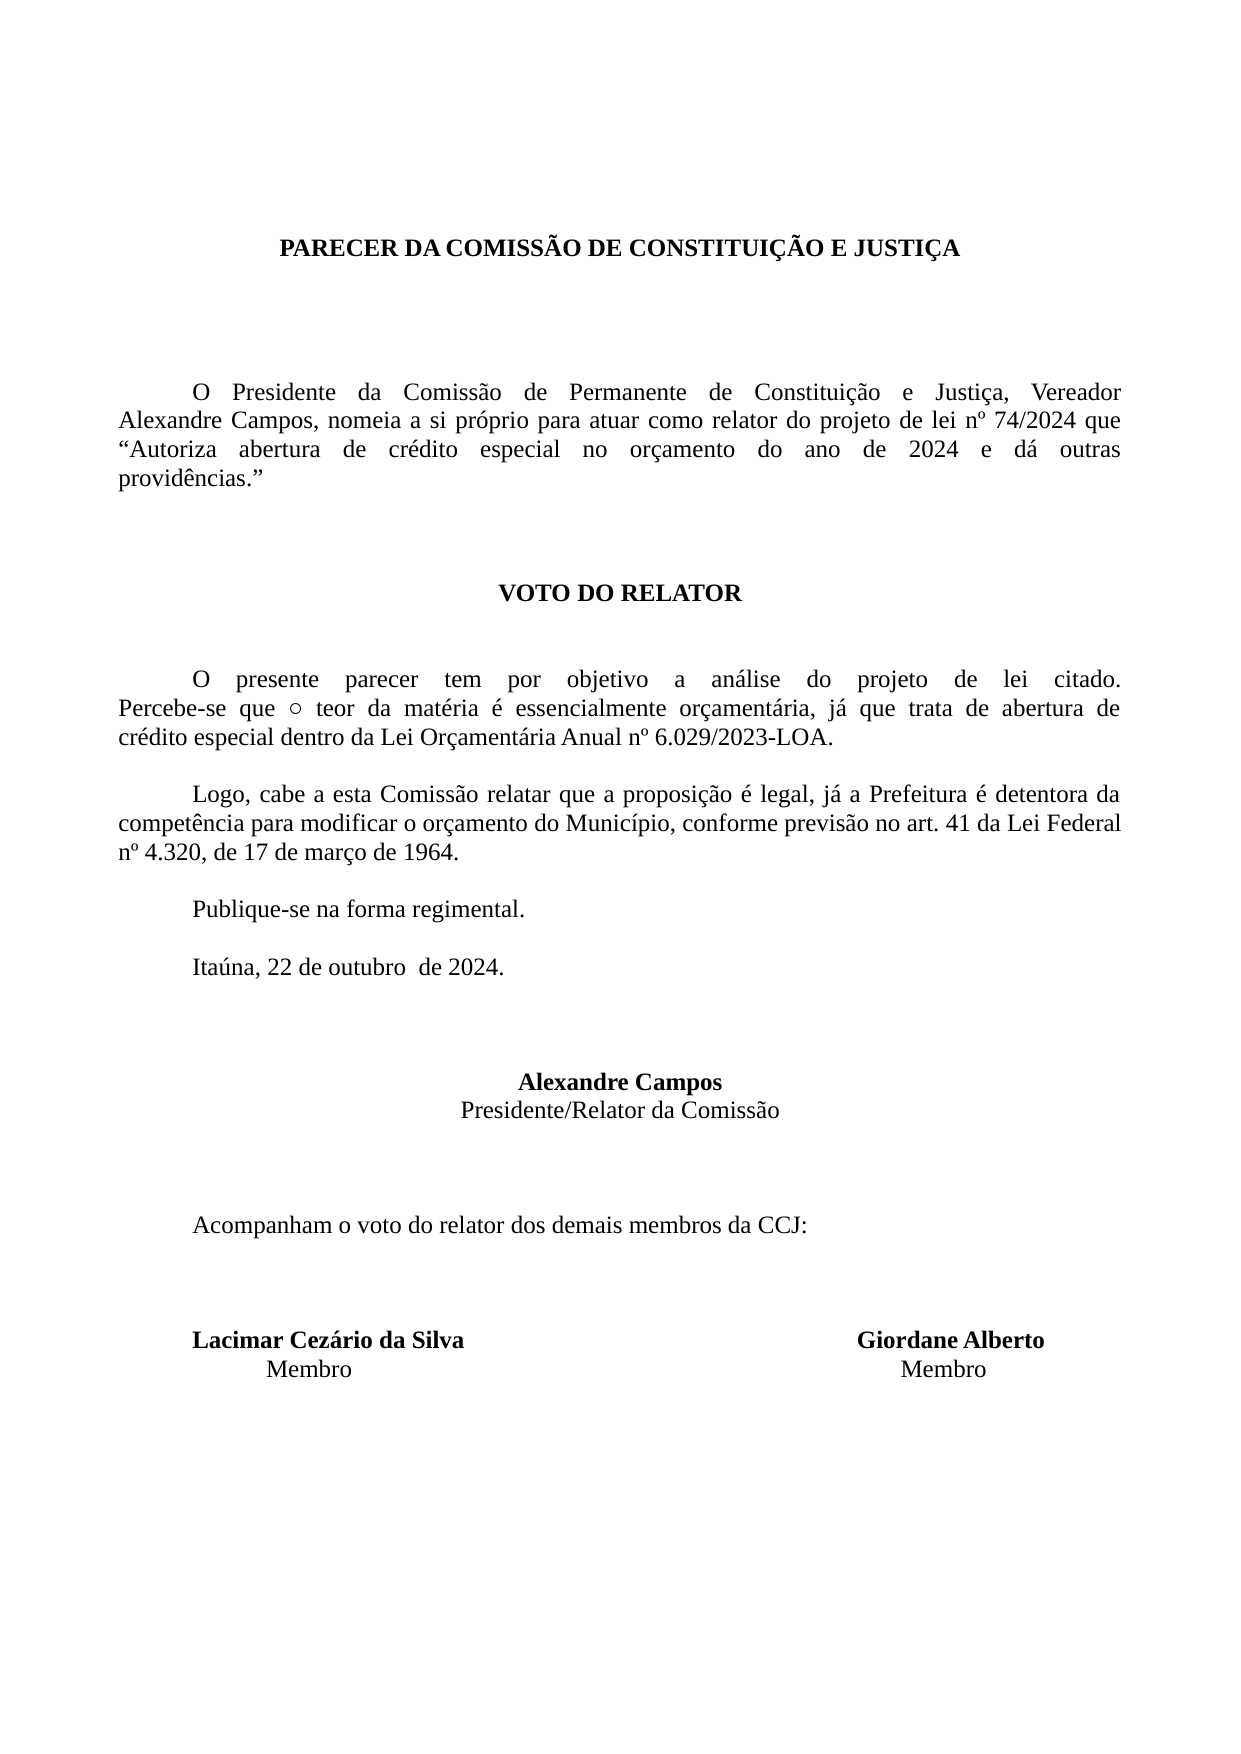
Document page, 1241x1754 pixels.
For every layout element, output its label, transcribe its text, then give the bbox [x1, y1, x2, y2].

text O presente parecer tem por objetivo a análise do projeto de lei citado. Percebe-se que ○ teor da matéria é essencialmente orçamentária, já que trata de abertura de crédito especial dentro da Lei Orçamentária Anual nº 6.029/2023-LOA. [118, 664, 1122, 751]
text Itaúna, 22 de outubro de 2024. [118, 923, 1122, 981]
text Acompanham o voto do relator dos demais membros da CCJ: [118, 1211, 1122, 1239]
text VOTO DO RELATOR [118, 578, 1122, 636]
text Logo, cabe a esta Comissão relatar que a proposição é legal, já a Prefeitura é detentora da competência para modificar o orçamento do Município, conforme previsão no art. 41 da Lei Federal nº 4.320, de 17 de março de 1964. [118, 751, 1122, 866]
text Lacimar Cezário da Silva Giordane Alberto [118, 1326, 1122, 1354]
text PARECER DA COMISSÃO DE CONSTITUIÇÃO E JUSTIÇA [118, 233, 1122, 262]
text Alexandre Campos [118, 1067, 1122, 1096]
text O Presidente da Comissão de Permanente de Constituição e Justiça, Vereador Alexandre Campos, nomeia a si próprio para atuar como relator do projeto de lei nº 74/2024 que “Autoriza abertura de crédito especial no orçamento do ano de 2024 e dá outras providências.” [118, 348, 1122, 521]
text Publique-se na forma regimental. [118, 866, 1122, 923]
text Presidente/Relator da Comissão [118, 1096, 1122, 1124]
text Membro Membro [118, 1354, 1122, 1383]
